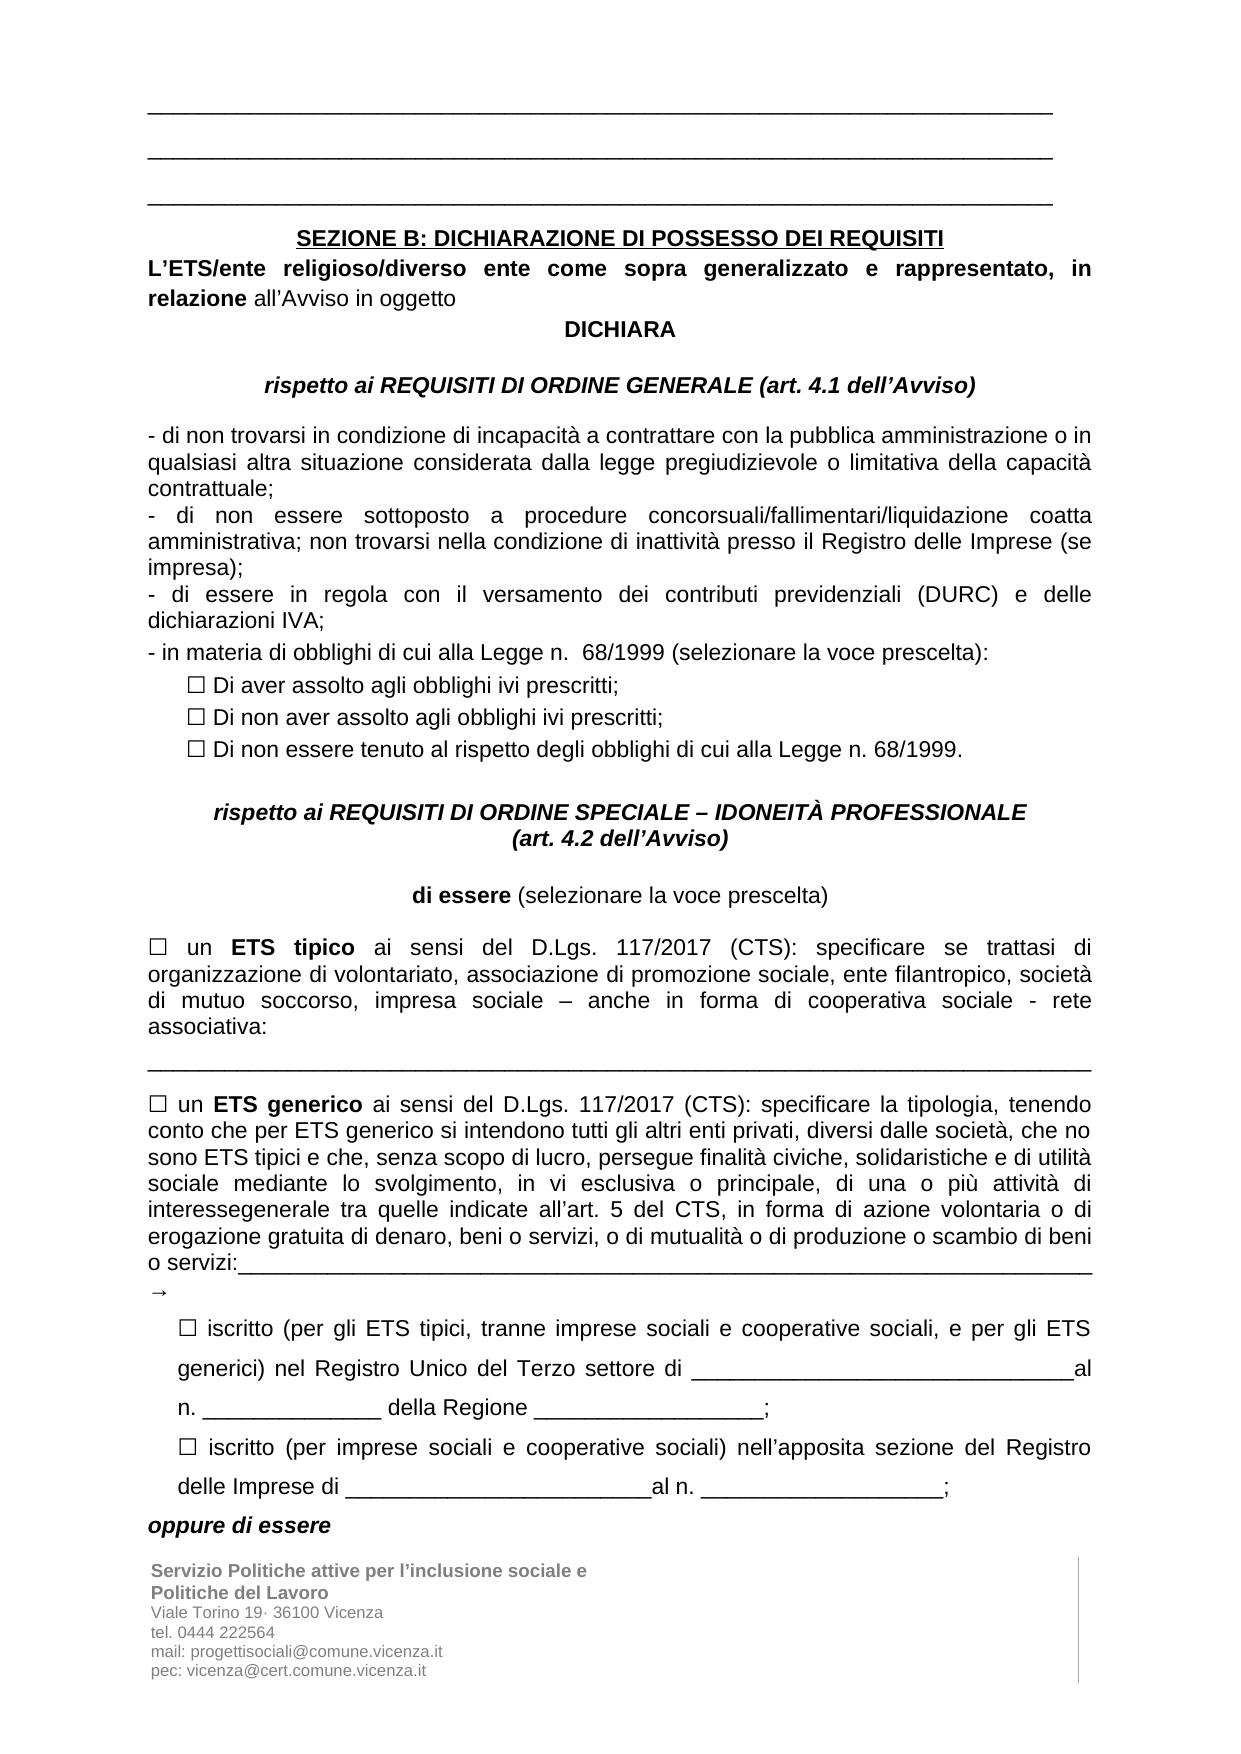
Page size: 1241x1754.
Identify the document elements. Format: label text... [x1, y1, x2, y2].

text ☐ un ETS generico ai sensi del D.Lgs. 117/2017 (CTS): specificare la tipologia, tenendo conto che per ETS generico si intendono tutti gli altri enti privati, diversi dalle società, che no sono ETS tipici e che, senza scopo di lucro, persegue finalità civiche, solidaristiche e di utilità sociale mediante lo svolgimento, in vi esclusiva o principale, di una o più attività di interessegenerale tra quelle indicate all’art. 5 del CTS, in forma di azione volontaria o di erogazione gratuita di denaro, beni o servizi, o di mutualità o di produzione o scambio di beni o servizi:___________________________________________________________________ [148, 1091, 1092, 1276]
text _______________________________________________________________________ [148, 134, 1092, 160]
text di essere (selezionare la voce prescelta) [148, 882, 1092, 908]
text - di non essere sottoposto a procedure concorsuali/fallimentari/liquidazione coatta amministrativa; non trovarsi nella condizione di inattività presso il Registro delle Imprese (se impresa); [148, 502, 1092, 581]
text ☐ Di aver assolto agli obblighi ivi prescritti; [148, 672, 1092, 698]
text SEZIONE B: DICHIARAZIONE DI POSSESSO DEI REQUISITI [148, 225, 1092, 251]
text ☐ Di non essere tenuto al rispetto degli obblighi di cui alla Legge n. 68/1999. [148, 736, 1092, 762]
text L’ETS/ente religioso/diverso ente come sopra generalizzato e rappresentato, in relazione all’Avviso in oggetto [148, 255, 1092, 312]
text ☐ iscritto (per imprese sociali e cooperative sociali) nell’apposita sezione del Registro delle Imprese di ________________________al n. ___________________; [177, 1433, 1092, 1499]
text DICHIARA [148, 316, 1092, 342]
text - di non trovarsi in condizione di incapacità a contrattare con la pubblica amministrazione o in qualsiasi altra situazione considerata dalla legge pregiudizievole o limitativa della capacità contrattuale; [148, 422, 1092, 502]
text - di essere in regola con il versamento dei contributi previdenziali (DURC) e delle dichiarazioni IVA; [148, 581, 1092, 633]
text (art. 4.2 dell’Avviso) [148, 825, 1092, 851]
text _______________________________________________________________________ [148, 179, 1092, 206]
text rispetto ai REQUISITI DI ORDINE GENERALE (art. 4.1 dell’Avviso) [148, 372, 1092, 398]
text rispetto ai REQUISITI DI ORDINE SPECIALE – IDONEITÀ PROFESSIONALE [148, 799, 1092, 825]
text ☐ Di non aver assolto agli obblighi ivi prescritti; [148, 704, 1092, 730]
text oppure di essere [148, 1512, 1092, 1539]
text __________________________________________________________________________ [148, 1046, 1092, 1072]
text _______________________________________________________________________ [148, 89, 1092, 115]
text → [148, 1276, 1092, 1302]
text ☐ un ETS tipico ai sensi del D.Lgs. 117/2017 (CTS): specificare se trattasi di organizzazione di volontariato, associazione di promozione sociale, ente filantropico, società di mutuo soccorso, impresa sociale – anche in forma di cooperativa sociale - rete associativa: [148, 934, 1092, 1040]
text - in materia di obblighi di cui alla Legge n. 68/1999 (selezionare la voce prescelta): [148, 639, 1092, 666]
text ☐ iscritto (per gli ETS tipici, tranne imprese sociali e cooperative sociali, e per gli ETS generici) nel Registro Unico del Terzo settore di ______________________________al n. ______________ della Regione __________________; [177, 1315, 1092, 1420]
